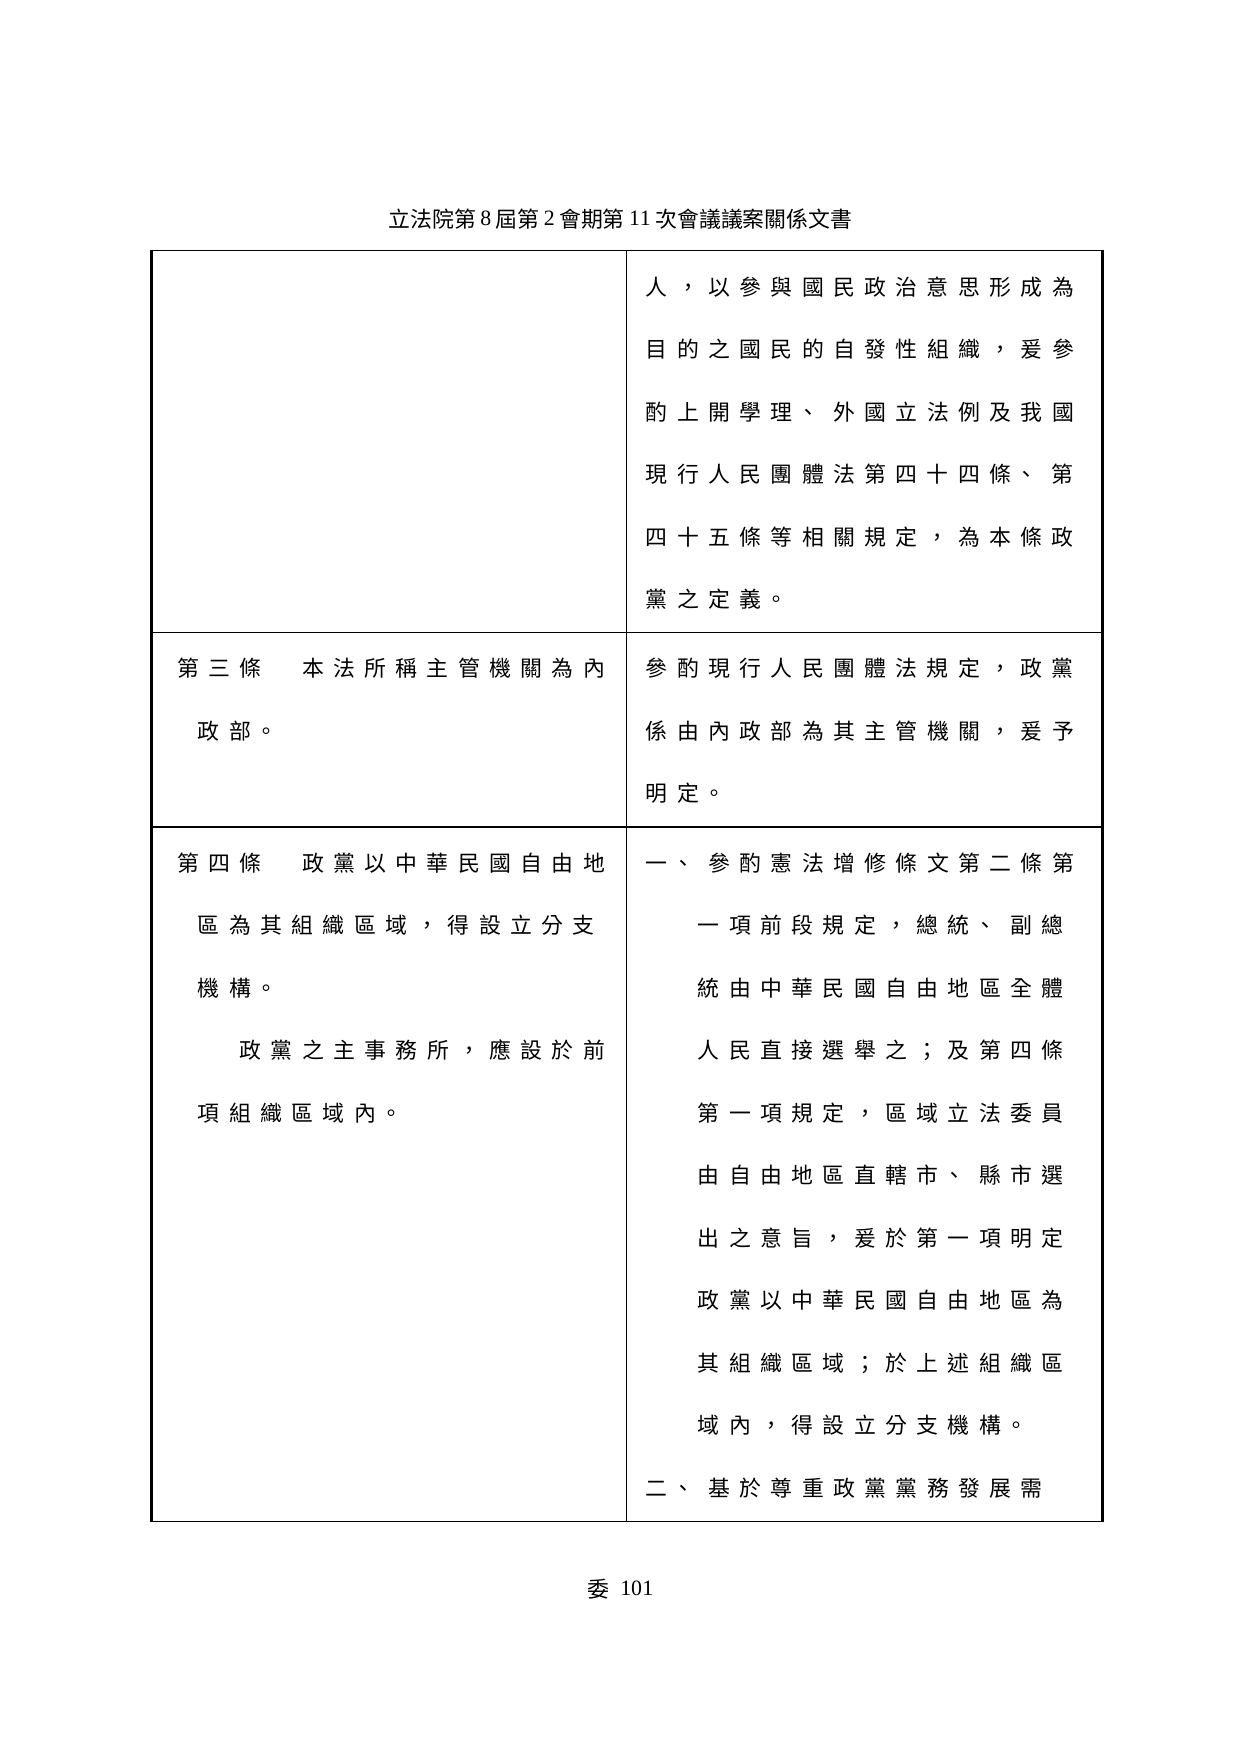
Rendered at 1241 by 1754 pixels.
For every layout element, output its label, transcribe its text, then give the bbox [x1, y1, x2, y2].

table_cell 第四條 政黨以中華民國自由地區為其組織區域，得設立分支機構。 政黨之主事務所，應設於前項組織區域內。 [153, 828, 626, 1521]
table_cell 人，以參與國民政治意思形成為目的之國民的自發性組織，爰參酌上開學理、外國立法例及我國現行人民團體法第四十四條、第四十五條等相關規定，為本條政黨之定義。 [627, 251, 1101, 632]
table_cell 一、參酌憲法增修條文第二條第一項前段規定，總統、副總統由中華民國自由地區全體人民直接選舉之；及第四條第一項規定，區域立法委員由自由地區直轄市、縣市選出之意旨，爰於第一項明定政黨以中華民國自由地區為其組織區域；於上述組織區域內，得設立分支機構。 二、基於尊重政黨黨務發展需 [627, 828, 1101, 1521]
table_cell 第三條 本法所稱主管機關為內政部。 [153, 633, 626, 826]
table_cell 參酌現行人民團體法規定，政黨係由內政部為其主管機關，爰予明定。 [627, 633, 1101, 826]
table_cell [153, 251, 626, 632]
